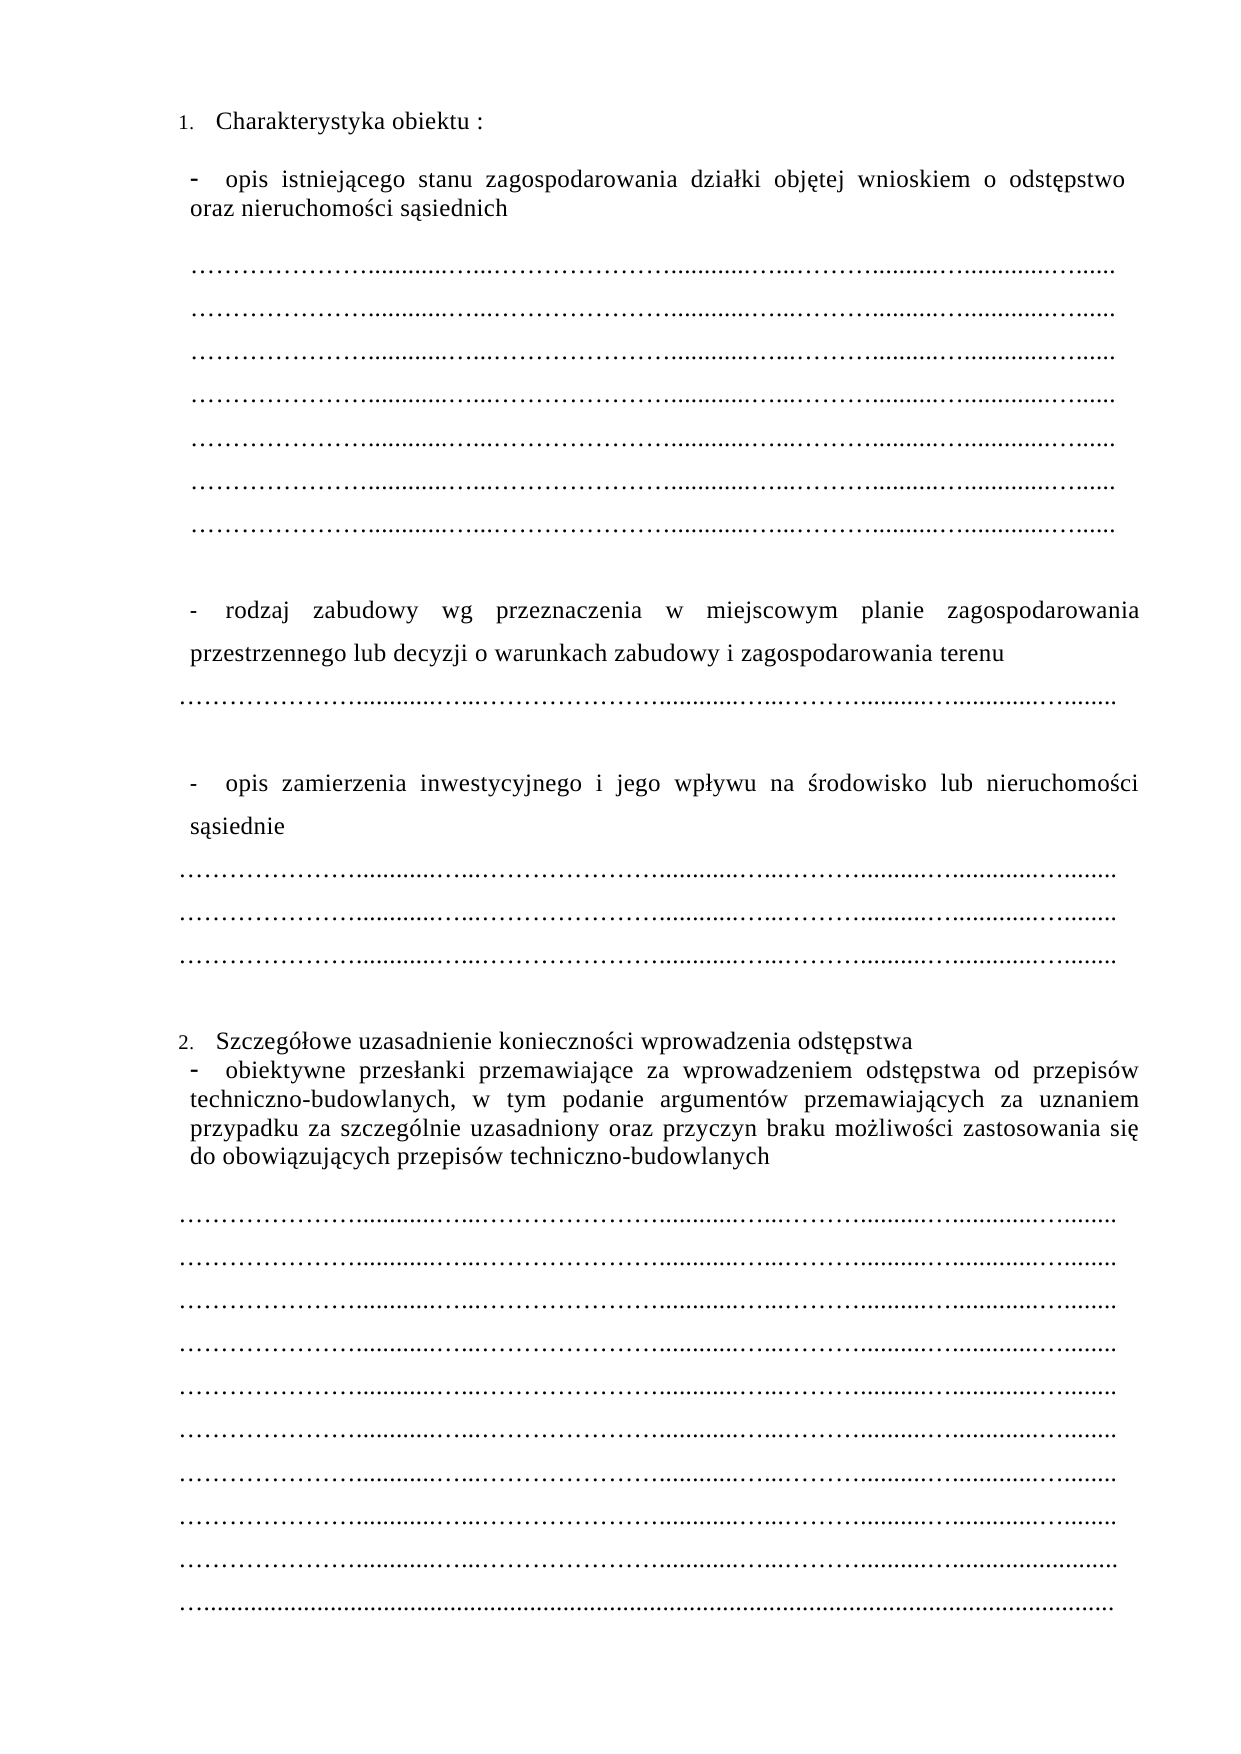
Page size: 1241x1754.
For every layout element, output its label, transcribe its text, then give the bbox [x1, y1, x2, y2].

list rodzaj zabudowy wg przeznaczenia w miejscowym planie zagospodarowania przestrzennego lub decyzji o warunkach zabudowy i zagospodarowania terenu [190, 595, 1141, 667]
list opis zamierzenia inwestycyjnego i jego wpływu na środowisko lub nieruchomości sąsiednie [190, 768, 1141, 839]
list opis istniejącego stanu zagospodarowania działki objętej wnioskiem o odstępstwo oraz nieruchomości sąsiednich [190, 164, 1141, 221]
list Charakterystyka obiektu : [178, 106, 1141, 135]
text …………………............…...…………………............…...………..........….............…........ …………………............…...…………………............…...………..........….............…........ …………………............…...…………………............…...………..........….............…........ [178, 854, 1141, 969]
text …………………............…...…………………............…...………..........….............…...... [190, 509, 1141, 538]
text …………………............…...…………………............…...………..........….............…........ [178, 681, 1141, 710]
list Szczegółowe uzasadnienie konieczności wprowadzenia odstępstwa [178, 1026, 1141, 1055]
text …………………............…...…………………............…...………..........….............…........ …………………............…...…………………............…...………..........….............…........ [178, 1458, 1141, 1529]
text …………………............…...…………………............…...………..........….............…........ …………………............…...…………………............…...………..........….............…........ …………………............…...…………………............…...………..........….............…........ [178, 1328, 1141, 1443]
text …………………............…...…………………............…...………..........….............…........ …………………............…...…………………............…...………..........….............…........ …………………............…...…………………............…...………..........….............…........ [178, 1199, 1141, 1314]
text …………………............…...…………………............…...………..........….............…...... …………………............…...…………………............…...………..........….............…...... …………………............…...…………………............…...………..........….............…...... …………………............…...…………………............…...………..........….............…...... [190, 250, 1141, 408]
text …………………............…...…………………............…...………..........….............…...... …………………............…...…………………............…...………..........….............…...... [190, 423, 1141, 494]
list obiektywne przesłanki przemawiające za wprowadzeniem odstępstwa od przepisów techniczno-budowlanych, w tym podanie argumentów przemawiających za uznaniem przypadku za szczególnie uzasadniony oraz przyczyn braku możliwości zastosowania się do obowiązujących przepisów techniczno-budowlanych [190, 1055, 1141, 1170]
text …………………............…...…………………............…...………..........….........................…......................................................................................................................................... [178, 1544, 1141, 1616]
